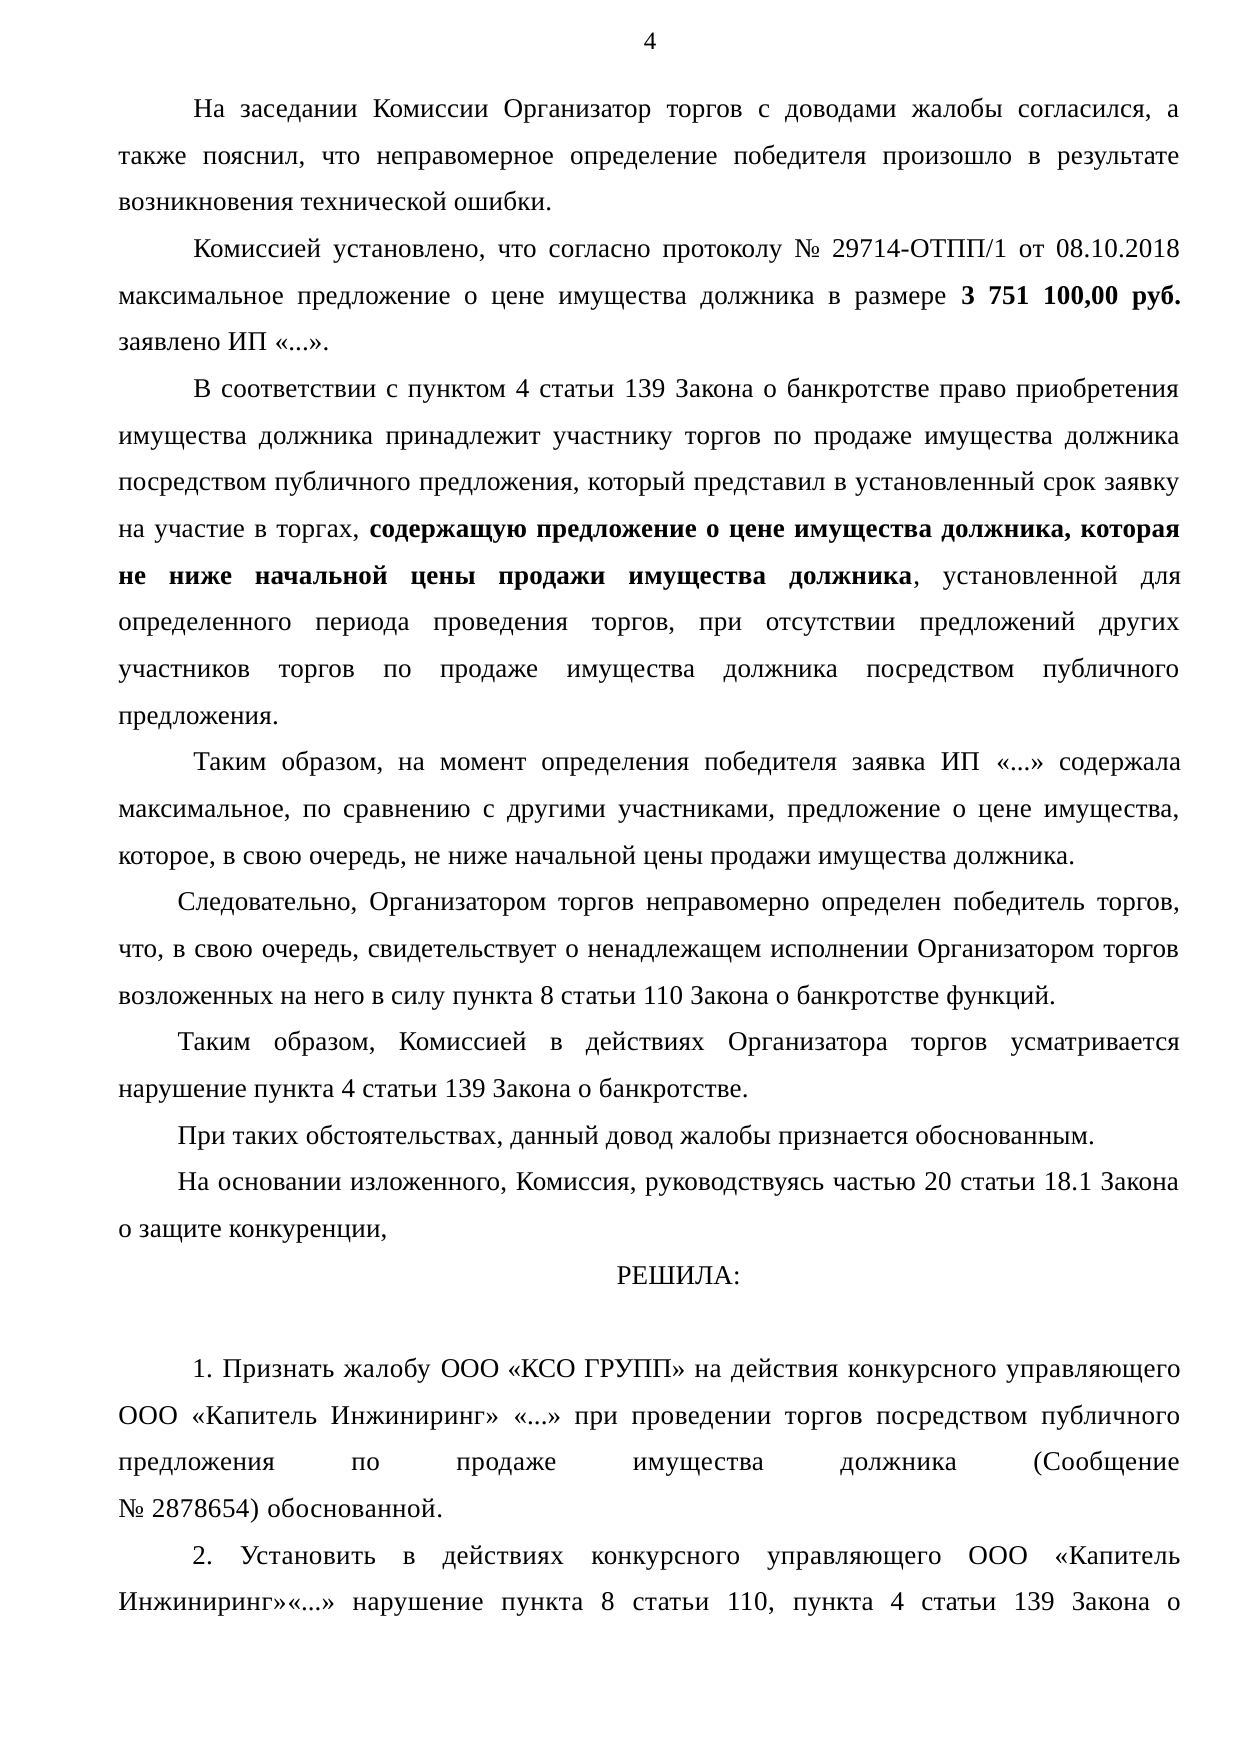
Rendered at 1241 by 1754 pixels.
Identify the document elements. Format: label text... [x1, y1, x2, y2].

text Таким образом, на момент определения победителя заявка ИП «...» содержала максимальное, по сравнению с другими участниками, предложение о цене имущества, которое, в свою очередь, не ниже начальной цены продажи имущества должника. [118, 746, 1181, 870]
text При таких обстоятельствах, данный довод жалобы признается обоснованным. [118, 1119, 1181, 1150]
text Комиссией установлено, что согласно протоколу № 29714-ОТПП/1 от 08.10.2018 максимальное предложение о цене имущества должника в размере 3 751 100,00 руб. заявлено ИП «...». [118, 232, 1181, 357]
text Таким образом, Комиссией в действиях Организатора торгов усматривается нарушение пункта 4 статьи 139 Закона о банкротстве. [118, 1026, 1181, 1103]
text Следовательно, Организатором торгов неправомерно определен победитель торгов, что, в свою очередь, свидетельствует о ненадлежащем исполнении Организатором торгов возложенных на него в силу пункта 8 статьи 110 Закона о банкротстве функций. [118, 886, 1181, 1010]
text 2. Установить в действиях конкурсного управляющего ООО «Капитель Инжиниринг»«...» нарушение пункта 8 статьи 110, пункта 4 статьи 139 Закона о [118, 1539, 1181, 1617]
text На заседании Комиссии Организатор торгов с доводами жалобы согласился, а также пояснил, что неправомерное определение победителя произошло в результате возникновения технической ошибки. [118, 92, 1181, 217]
text 1. Признать жалобу ООО «КСО ГРУПП» на действия конкурсного управляющего ООО «Капитель Инжиниринг» «...» при проведении торгов посредством публичного предложения по продаже имущества должника (Сообщение № 2878654) обоснованной. [118, 1352, 1181, 1523]
text РЕШИЛА: [118, 1259, 1181, 1290]
text В соответствии с пунктом 4 статьи 139 Закона о банкротстве право приобретения имущества должника принадлежит участнику торгов по продаже имущества должника посредством публичного предложения, который представил в установленный срок заявку на участие в торгах, содержащую предложение о цене имущества должника, которая не ниже начальной цены продажи имущества должника, установленной для определенного периода проведения торгов, при отсутствии предложений других участников торгов по продаже имущества должника посредством публичного предложения. [118, 372, 1181, 730]
text На основании изложенного, Комиссия, руководствуясь частью 20 статьи 18.1 Закона о защите конкуренции, [118, 1166, 1181, 1243]
